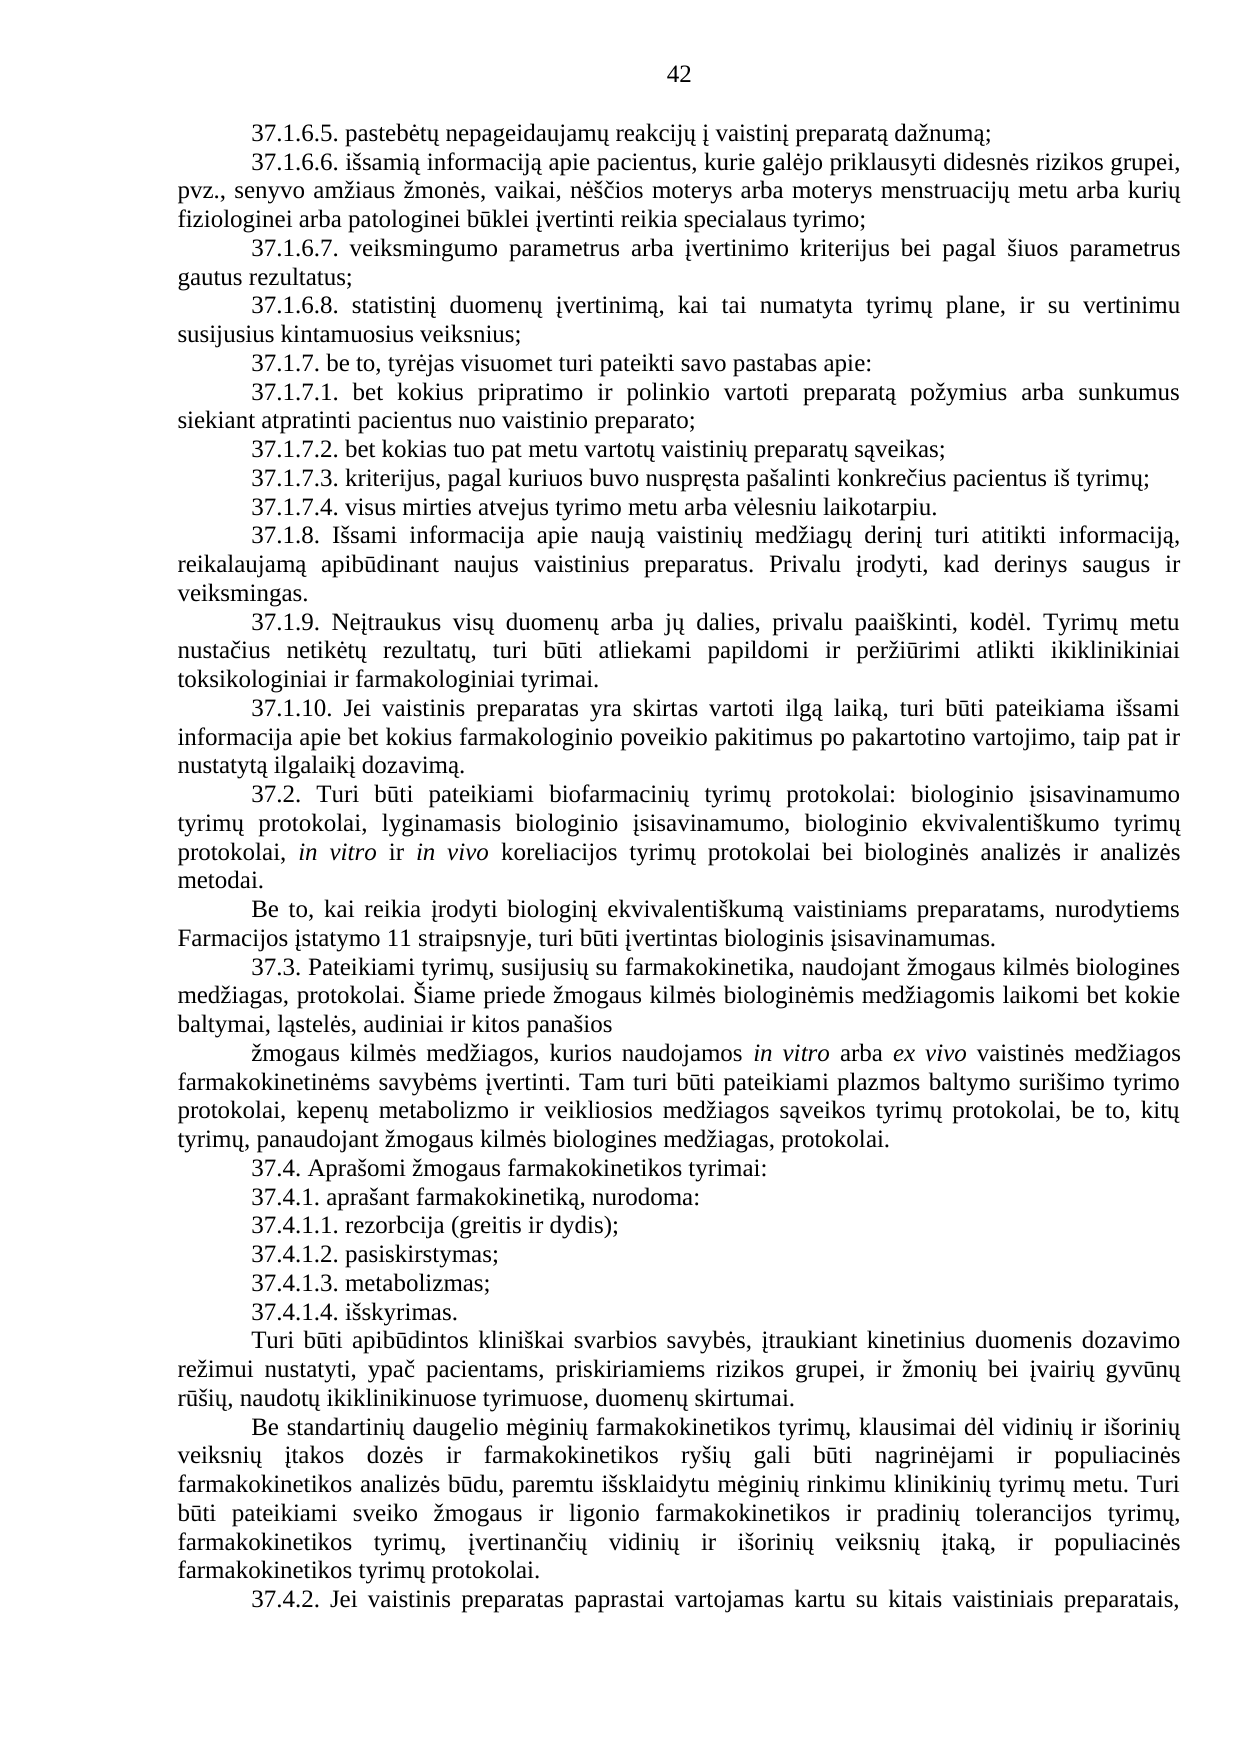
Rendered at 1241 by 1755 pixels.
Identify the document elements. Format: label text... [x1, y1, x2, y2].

text 37.1.7. be to, tyrėjas visuomet turi pateikti savo pastabas apie: [177, 348, 1181, 377]
text 37.1.7.1. bet kokius pripratimo ir polinkio vartoti preparatą požymius arba sunkumus siekiant atpratinti pacientus nuo vaistinio preparato; [177, 377, 1181, 434]
text 37.2. Turi būti pateikiami biofarmacinių tyrimų protokolai: biologinio įsisavinamumo tyrimų protokolai, lyginamasis biologinio įsisavinamumo, biologinio ekvivalentiškumo tyrimų protokolai, in vitro ir in vivo koreliacijos tyrimų protokolai bei biologinės analizės ir analizės metodai. [177, 779, 1181, 894]
text 37.1.6.6. išsamią informaciją apie pacientus, kurie galėjo priklausyti didesnės rizikos grupei, pvz., senyvo amžiaus žmonės, vaikai, nėščios moterys arba moterys menstruacijų metu arba kurių fiziologinei arba patologinei būklei įvertinti reikia specialaus tyrimo; [177, 147, 1181, 233]
text 37.4.1.4. išskyrimas. [177, 1297, 1181, 1326]
text 37.1.8. Išsami informacija apie naują vaistinių medžiagų derinį turi atitikti informaciją, reikalaujamą apibūdinant naujus vaistinius preparatus. Privalu įrodyti, kad derinys saugus ir veiksmingas. [177, 521, 1181, 607]
text Be to, kai reikia įrodyti biologinį ekvivalentiškumą vaistiniams preparatams, nurodytiems Farmacijos įstatymo 11 straipsnyje, turi būti įvertintas biologinis įsisavinamumas. [177, 894, 1181, 952]
text 37.1.6.7. veiksmingumo parametrus arba įvertinimo kriterijus bei pagal šiuos parametrus gautus rezultatus; [177, 233, 1181, 291]
text 37.4.1. aprašant farmakokinetiką, nurodoma: [177, 1182, 1181, 1211]
text 37.4.1.3. metabolizmas; [177, 1268, 1181, 1297]
text 37.4. Aprašomi žmogaus farmakokinetikos tyrimai: [177, 1153, 1181, 1182]
text Turi būti apibūdintos kliniškai svarbios savybės, įtraukiant kinetinius duomenis dozavimo režimui nustatyti, ypač pacientams, priskiriamiems rizikos grupei, ir žmonių bei įvairių gyvūnų rūšių, naudotų ikiklinikinuose tyrimuose, duomenų skirtumai. [177, 1326, 1181, 1412]
text 37.4.2. Jei vaistinis preparatas paprastai vartojamas kartu su kitais vaistiniais preparatais, [177, 1584, 1181, 1613]
text 37.4.1.1. rezorbcija (greitis ir dydis); [177, 1211, 1181, 1239]
text Be standartinių daugelio mėginių farmakokinetikos tyrimų, klausimai dėl vidinių ir išorinių veiksnių įtakos dozės ir farmakokinetikos ryšių gali būti nagrinėjami ir populiacinės farmakokinetikos analizės būdu, paremtu išsklaidytu mėginių rinkimu klinikinių tyrimų metu. Turi būti pateikiami sveiko žmogaus ir ligonio farmakokinetikos ir pradinių tolerancijos tyrimų, farmakokinetikos tyrimų, įvertinančių vidinių ir išorinių veiksnių įtaką, ir populiacinės farmakokinetikos tyrimų protokolai. [177, 1412, 1181, 1584]
text 37.1.9. Neįtraukus visų duomenų arba jų dalies, privalu paaiškinti, kodėl. Tyrimų metu nustačius netikėtų rezultatų, turi būti atliekami papildomi ir peržiūrimi atlikti ikiklinikiniai toksikologiniai ir farmakologiniai tyrimai. [177, 607, 1181, 693]
text 37.1.7.4. visus mirties atvejus tyrimo metu arba vėlesniu laikotarpiu. [177, 492, 1181, 521]
text 37.4.1.2. pasiskirstymas; [177, 1239, 1181, 1268]
text 37.3. Pateikiami tyrimų, susijusių su farmakokinetika, naudojant žmogaus kilmės biologines medžiagas, protokolai. Šiame priede žmogaus kilmės biologinėmis medžiagomis laikomi bet kokie baltymai, ląstelės, audiniai ir kitos panašios [177, 952, 1181, 1038]
text 37.1.7.2. bet kokias tuo pat metu vartotų vaistinių preparatų sąveikas; [177, 434, 1181, 463]
text 37.1.6.5. pastebėtų nepageidaujamų reakcijų į vaistinį preparatą dažnumą; [177, 118, 1181, 147]
text 37.1.10. Jei vaistinis preparatas yra skirtas vartoti ilgą laiką, turi būti pateikiama išsami informacija apie bet kokius farmakologinio poveikio pakitimus po pakartotino vartojimo, taip pat ir nustatytą ilgalaikį dozavimą. [177, 693, 1181, 779]
text 37.1.6.8. statistinį duomenų įvertinimą, kai tai numatyta tyrimų plane, ir su vertinimu susijusius kintamuosius veiksnius; [177, 291, 1181, 348]
text žmogaus kilmės medžiagos, kurios naudojamos in vitro arba ex vivo vaistinės medžiagos farmakokinetinėms savybėms įvertinti. Tam turi būti pateikiami plazmos baltymo surišimo tyrimo protokolai, kepenų metabolizmo ir veikliosios medžiagos sąveikos tyrimų protokolai, be to, kitų tyrimų, panaudojant žmogaus kilmės biologines medžiagas, protokolai. [177, 1038, 1181, 1153]
text 37.1.7.3. kriterijus, pagal kuriuos buvo nuspręsta pašalinti konkrečius pacientus iš tyrimų; [177, 463, 1181, 492]
